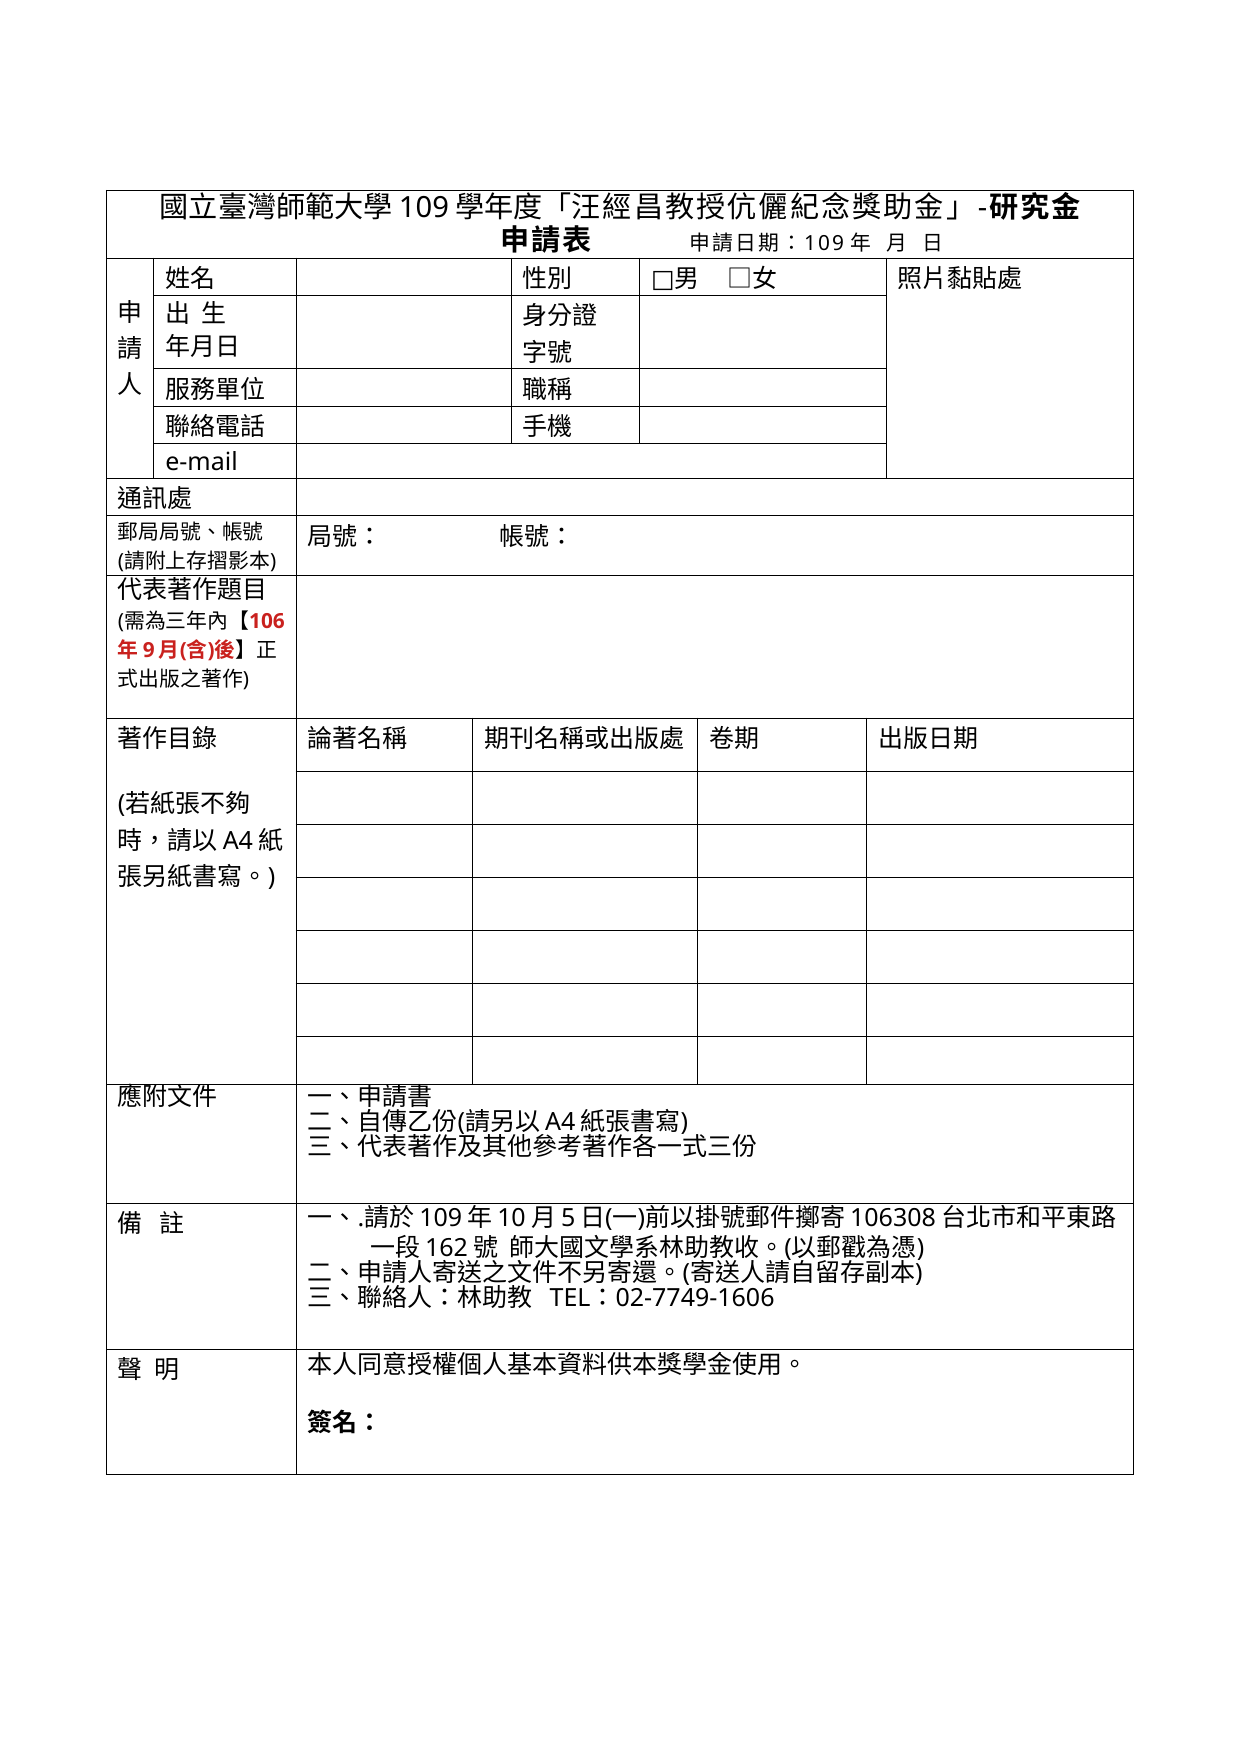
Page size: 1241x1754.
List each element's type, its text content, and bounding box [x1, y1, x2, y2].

table_cell [867, 878, 1133, 930]
table_cell [867, 1037, 1133, 1084]
table_cell [297, 407, 511, 443]
table_cell [640, 407, 886, 443]
table_cell [473, 1037, 697, 1084]
table_cell 服務單位 [154, 369, 296, 406]
table_cell 通訊處 [107, 479, 296, 515]
table_cell 著作目錄 (若紙張不夠時，請以A4紙張另紙書寫。) [107, 719, 296, 1084]
table_cell [640, 296, 886, 368]
table_cell [297, 259, 511, 295]
table_cell [473, 984, 697, 1036]
table_cell [297, 296, 511, 368]
table_cell [698, 878, 866, 930]
table_cell 身分證 字號 [512, 296, 639, 368]
table_cell [473, 931, 697, 983]
table_cell 應附文件 [107, 1085, 296, 1202]
table_cell [867, 772, 1133, 824]
table_cell [867, 931, 1133, 983]
table_cell 性別 [512, 259, 639, 295]
table_cell □男 □女 [640, 259, 886, 295]
table_cell [297, 878, 472, 930]
table_header 國立臺灣師範大學109學年度「汪經昌教授伉儷紀念獎助金」-研究金 申請表 申請日期：109年 月 日 [107, 191, 1133, 257]
table_cell [867, 825, 1133, 877]
table_cell 代表著作題目 (需為三年內【106年9月(含)後】正式出版之著作) [107, 576, 296, 717]
table_cell 郵局局號、帳號 (請附上存摺影本) [107, 516, 296, 574]
table_cell 聲 明 [107, 1350, 296, 1474]
table_cell [698, 1037, 866, 1084]
table_cell [297, 1037, 472, 1084]
table_cell 備 註 [107, 1204, 296, 1349]
table_cell [698, 825, 866, 877]
table_cell [473, 825, 697, 877]
table_cell [867, 984, 1133, 1036]
table_cell 論著名稱 [297, 719, 472, 771]
table_cell [473, 772, 697, 824]
table_cell 出 生 年月日 [154, 296, 296, 368]
table_cell 手機 [512, 407, 639, 443]
table_cell [297, 576, 1133, 717]
table_cell 照片黏貼處 [887, 259, 1133, 478]
table_cell [297, 369, 511, 406]
table_cell 姓名 [154, 259, 296, 295]
table_cell e-mail [154, 444, 296, 478]
table_cell 期刊名稱或出版處 [473, 719, 697, 771]
table_cell [297, 825, 472, 877]
table_cell [473, 878, 697, 930]
table_cell 卷期 [698, 719, 866, 771]
table_cell [698, 984, 866, 1036]
table_cell 出版日期 [867, 719, 1133, 771]
table_cell 局號： 帳號： [297, 516, 1133, 574]
table_cell [698, 931, 866, 983]
table_cell 一、.請於109年10月5日(一)前以掛號郵件擲寄106308台北市和平東路一段162號 師大國文學系林助教收。(以郵戳為憑) 二、申請人寄送之文件不另寄還。(寄送人請自留存副本) 三、聯絡人：林助教 TEL：02-7749-1606 [297, 1204, 1133, 1349]
table_cell [297, 984, 472, 1036]
table_cell [698, 772, 866, 824]
table_cell 職稱 [512, 369, 639, 406]
table_cell 本人同意授權個人基本資料供本獎學金使用。 簽名： [297, 1350, 1133, 1474]
table_cell 一、申請書 二、自傳乙份(請另以A4紙張書寫) 三、代表著作及其他參考著作各一式三份 [297, 1085, 1133, 1202]
table_cell [297, 772, 472, 824]
table_cell [297, 479, 1133, 515]
table_cell 聯絡電話 [154, 407, 296, 443]
table_cell 申請人 [107, 259, 153, 478]
table_cell [297, 931, 472, 983]
table_cell [640, 369, 886, 406]
table_cell [297, 444, 886, 478]
